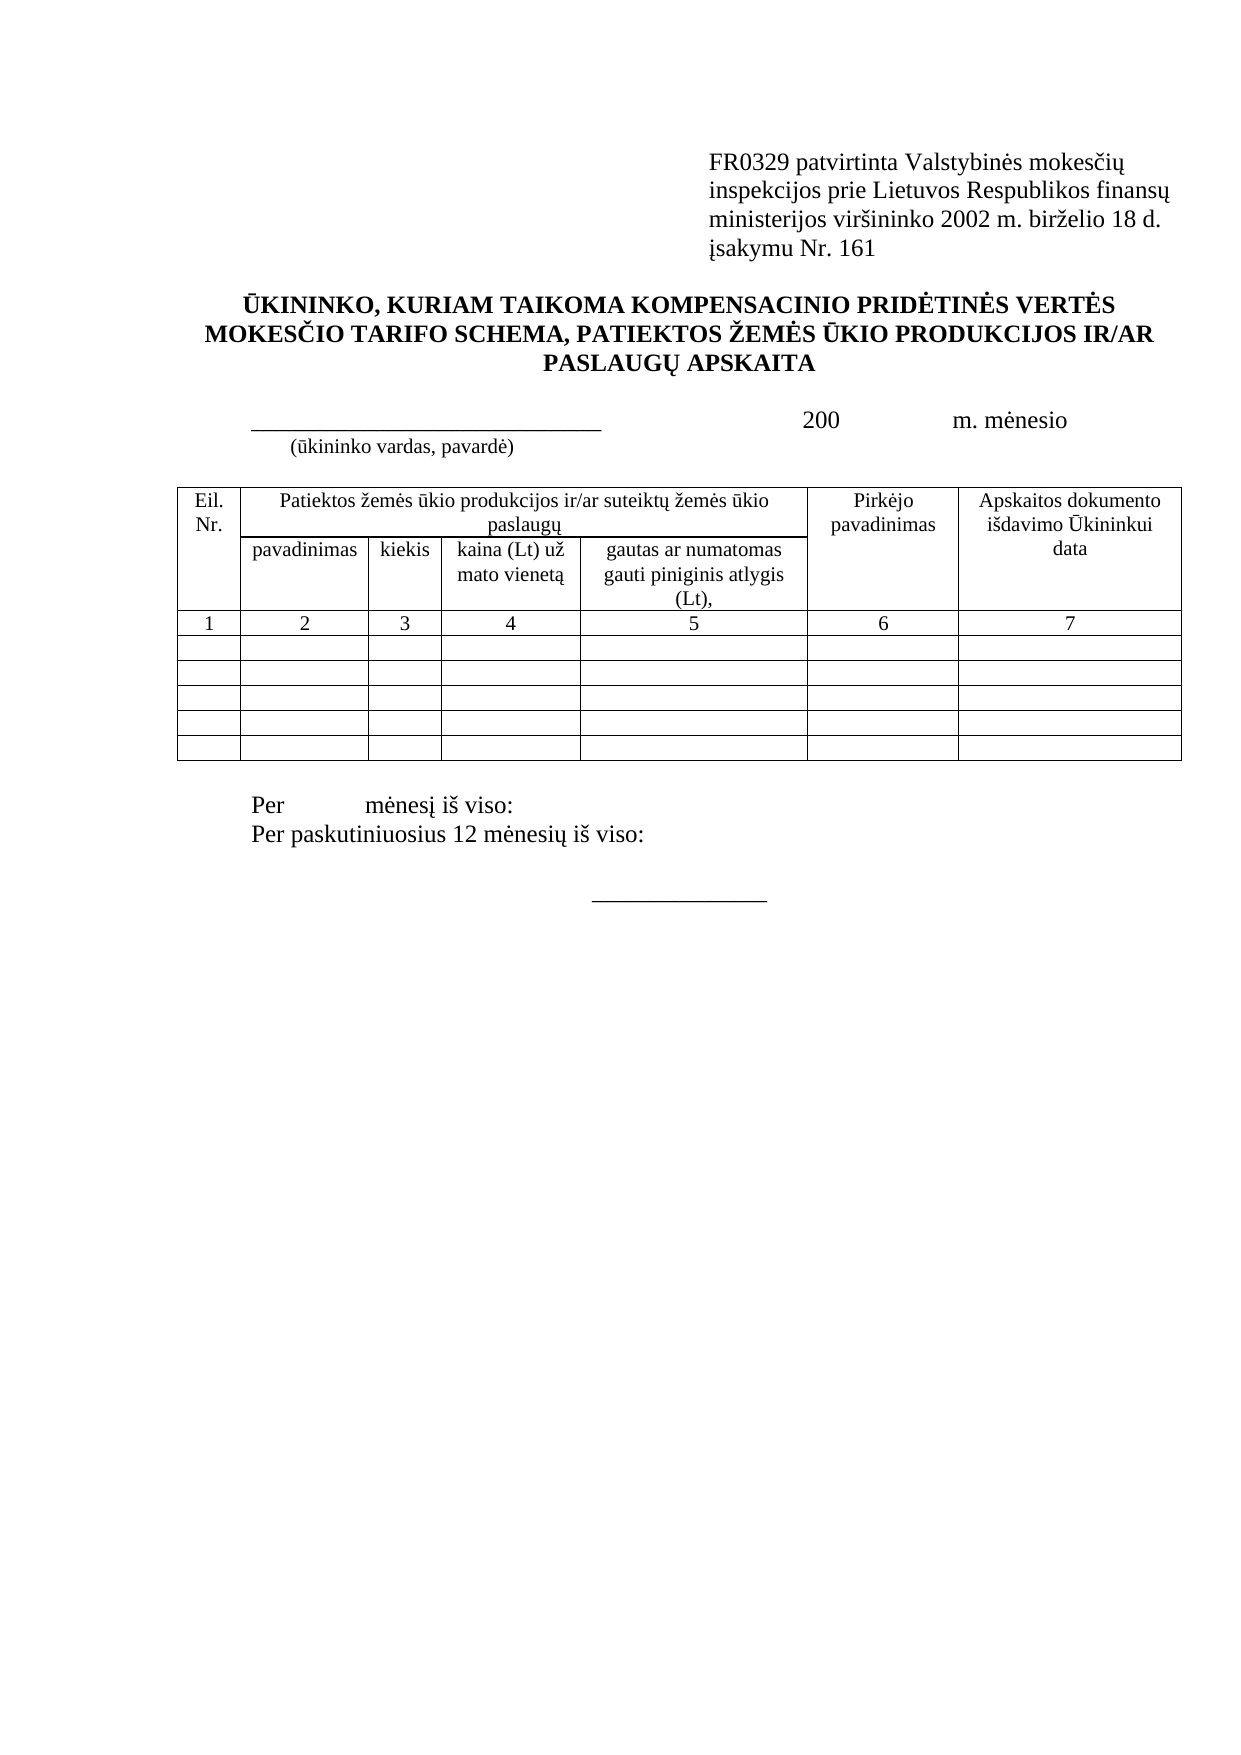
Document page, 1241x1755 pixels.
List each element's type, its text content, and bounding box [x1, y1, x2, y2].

text įsakymu Nr. 161 [177, 233, 1181, 262]
table_cell [442, 636, 580, 660]
table_header Patiektos žemės ūkio produkcijos ir/ar suteiktų žemės ūkio paslaugų [241, 488, 807, 536]
table_cell kaina (Lt) už mato vienetą [442, 538, 580, 609]
text ____________________________ 200 m. mėnesio [177, 406, 1181, 434]
table_cell [178, 736, 240, 760]
table_cell 7 [959, 611, 1181, 635]
table_cell [442, 711, 580, 735]
table_cell [241, 711, 368, 735]
text Per mėnesį iš viso: [177, 790, 1181, 819]
table_cell [959, 686, 1181, 710]
table_cell 2 [241, 611, 368, 635]
table_cell [581, 686, 807, 710]
table_cell [241, 636, 368, 660]
text inspekcijos prie Lietuvos Respublikos finansų [177, 176, 1181, 204]
table_header Pirkėjo pavadinimas [808, 488, 958, 609]
table_cell [369, 636, 441, 660]
table_header Eil. Nr. [178, 488, 240, 609]
table_header Apskaitos dokumento išdavimo Ūkininkui data [959, 488, 1181, 609]
table_cell pavadinimas [241, 538, 368, 609]
table_cell [959, 711, 1181, 735]
text (ūkininko vardas, pavardė) [177, 434, 1181, 458]
table_cell [178, 661, 240, 685]
table_cell gautas ar numatomas gauti piniginis atlygis (Lt), [581, 538, 807, 609]
table_cell [581, 661, 807, 685]
table_cell [369, 711, 441, 735]
table_cell [808, 686, 958, 710]
table_cell [808, 736, 958, 760]
table_cell kiekis [369, 538, 441, 609]
table_cell [369, 686, 441, 710]
table_cell 6 [808, 611, 958, 635]
table_cell 4 [442, 611, 580, 635]
table_cell [442, 661, 580, 685]
table_cell [369, 736, 441, 760]
table_cell [178, 686, 240, 710]
table_cell 5 [581, 611, 807, 635]
table_cell [442, 736, 580, 760]
text Per paskutiniuosius 12 mėnesių iš viso: [177, 819, 1181, 847]
table_cell [581, 711, 807, 735]
table_cell 3 [369, 611, 441, 635]
table_cell [241, 686, 368, 710]
table_cell [241, 736, 368, 760]
table_cell 1 [178, 611, 240, 635]
text ministerijos viršininko 2002 m. birželio 18 d. [177, 204, 1181, 233]
table_cell [959, 736, 1181, 760]
text ŪKININKO, KURIAM TAIKOMA KOMPENSACINIO PRIDĖTINĖS VERTĖS MOKESČIO TARIFO SCHEMA, PATIEKTOS ŽEMĖS ŪKIO PRODUKCIJOS IR/AR PASLAUGŲ APSKAITA [177, 291, 1181, 377]
text ______________ [177, 876, 1181, 905]
table_cell [369, 661, 441, 685]
table_cell [808, 661, 958, 685]
table_cell [581, 636, 807, 660]
table_cell [178, 636, 240, 660]
text FR0329 patvirtinta Valstybinės mokesčių [177, 147, 1181, 176]
table_cell [442, 686, 580, 710]
table_cell [178, 711, 240, 735]
table_cell [241, 661, 368, 685]
table_cell [808, 711, 958, 735]
table_cell [959, 636, 1181, 660]
table_cell [808, 636, 958, 660]
table_cell [581, 736, 807, 760]
table_cell [959, 661, 1181, 685]
